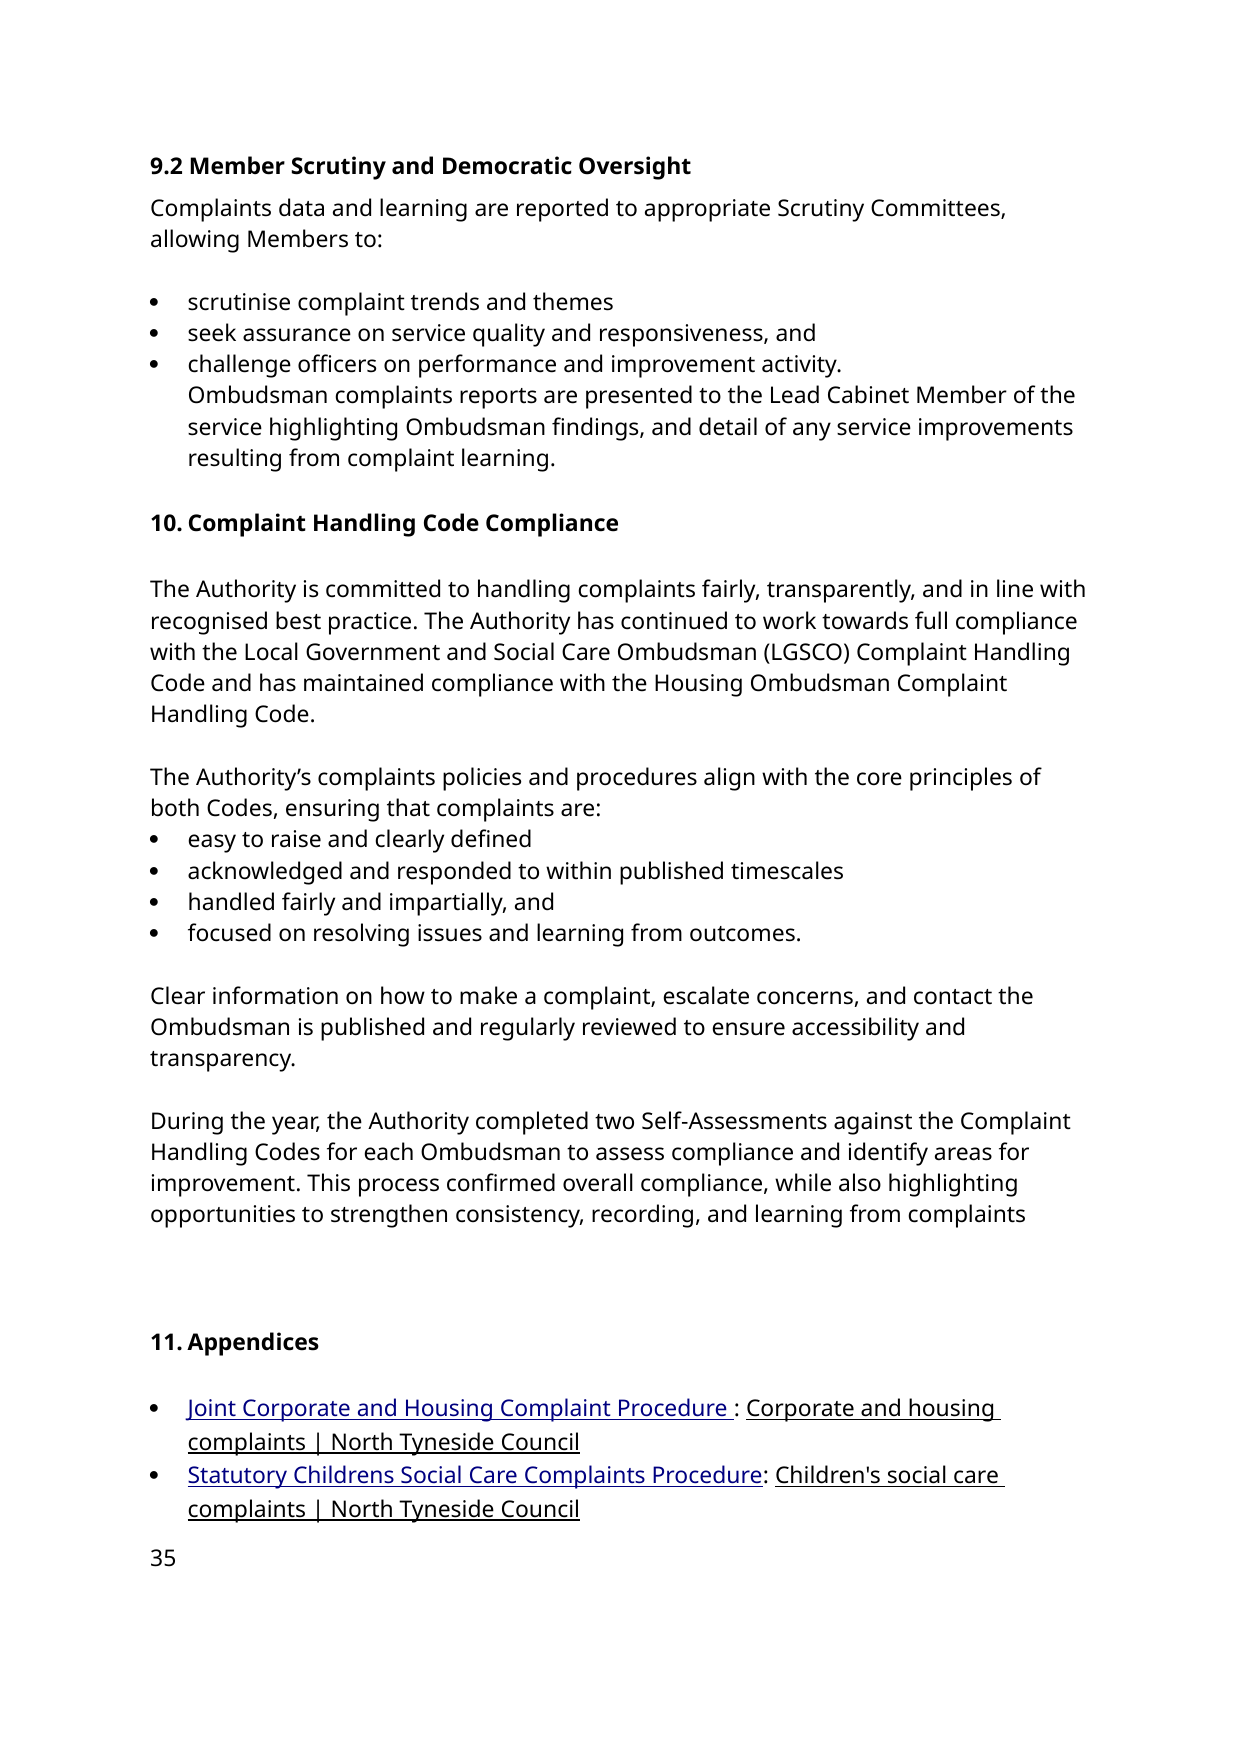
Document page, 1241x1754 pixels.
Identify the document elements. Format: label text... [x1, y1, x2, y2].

list easy to raise and clearly defined [150, 823, 1090, 854]
text Complaints data and learning are reported to appropriate Scrutiny Committees, allowing Members to: [150, 192, 1090, 254]
list seek assurance on service quality and responsiveness, and [150, 317, 1090, 348]
subtitle Complaint Handling Code Compliance [150, 506, 1090, 538]
list handled fairly and impartially, and [150, 886, 1090, 917]
list scrutinise complaint trends and themes [150, 286, 1090, 317]
list focused on resolving issues and learning from outcomes. [150, 917, 1090, 948]
text Clear information on how to make a complaint, escalate concerns, and contact the Ombudsman is published and regularly reviewed to ensure accessibility and transparency. [150, 979, 1090, 1073]
list challenge officers on performance and improvement activity. [150, 348, 1090, 379]
text The Authority is committed to handling complaints fairly, transparently, and in line with recognised best practice. The Authority has continued to work towards full compliance with the Local Government and Social Care Ombudsman (LGSCO) Complaint Handling Code and has maintained compliance with the Housing Ombudsman Complaint Handling Code. [150, 573, 1090, 729]
text During the year, the Authority completed two Self‑Assessments against the Complaint Handling Codes for each Ombudsman to assess compliance and identify areas for improvement. This process confirmed overall compliance, while also highlighting opportunities to strengthen consistency, recording, and learning from complaints [150, 1104, 1090, 1229]
list acknowledged and responded to within published timescales [150, 854, 1090, 886]
list Joint Corporate and Housing Complaint Procedure : Corporate and housing complaints | North Tyneside Council [150, 1392, 1090, 1457]
text The Authority’s complaints policies and procedures align with the core principles of both Codes, ensuring that complaints are: [150, 761, 1090, 823]
list Statutory Childrens Social Care Complaints Procedure: Children's social care complaints | North Tyneside Council [150, 1459, 1090, 1524]
subtitle Appendices [150, 1326, 1090, 1357]
subtitle 9.2 Member Scrutiny and Democratic Oversight [150, 150, 1090, 181]
list Ombudsman complaints reports are presented to the Lead Cabinet Member of the service highlighting Ombudsman findings, and detail of any service improvements resulting from complaint learning. [187, 379, 1090, 473]
